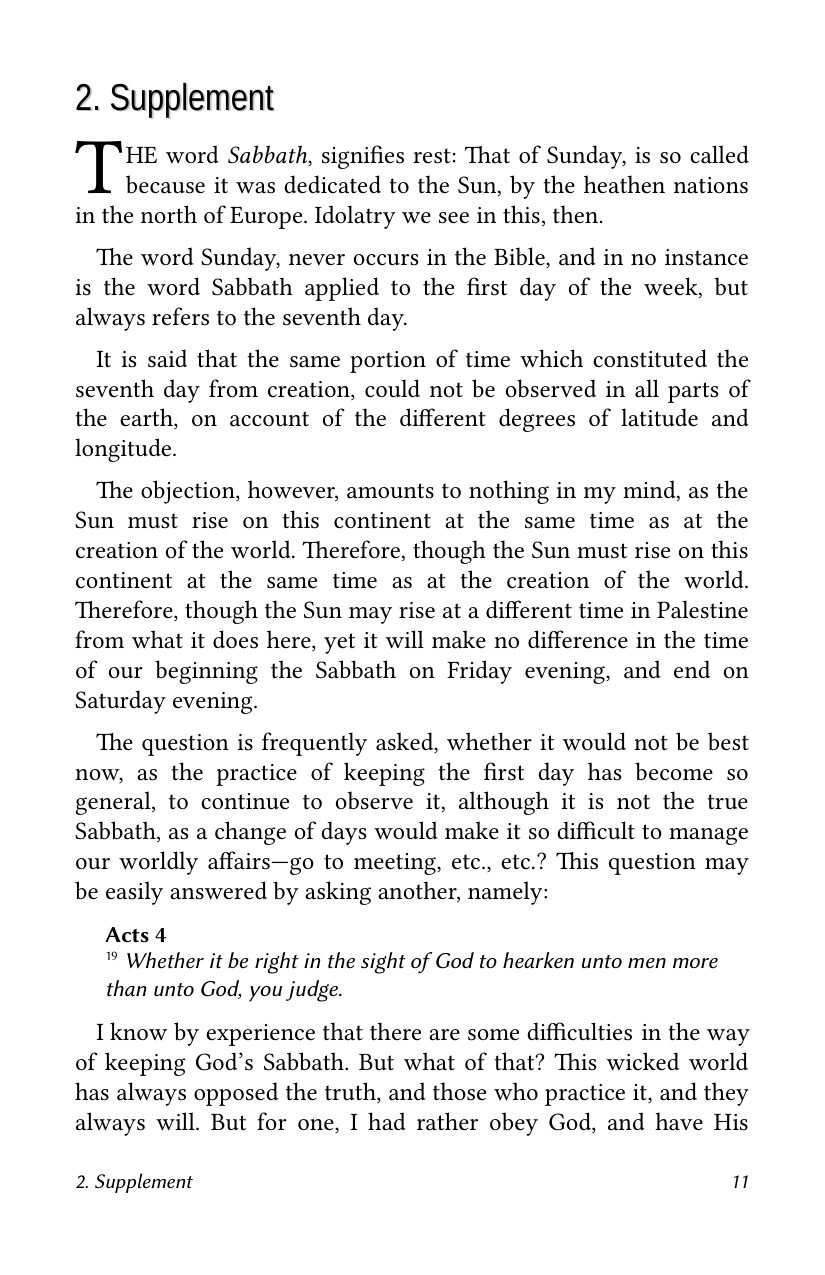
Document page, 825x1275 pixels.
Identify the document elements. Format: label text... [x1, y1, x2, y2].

text It is said that the same portion of time which constituted the seventh day from creation, could not be observed in all parts of the earth, on account of the different degrees of latitude and longitude. [75, 345, 750, 463]
text The question is frequently asked, whether it would not be best now, as the practice of keeping the first day has become so general, to continue to observe it, although it is not the true Sabbath, as a change of days would make it so difficult to manage our worldly affairs—go to meeting, etc., etc.? This question may be easily answered by asking another, namely: [75, 728, 750, 906]
text The objection, however, amounts to nothing in my mind, as the Sun must rise on this continent at the same time as at the creation of the world. Therefore, though the Sun must rise on this continent at the same time as at the creation of the world. Therefore, though the Sun may rise at a different time in Palestine from what it does here, yet it will make no difference in the time of our beginning the Sabbath on Friday evening, and end on Saturday evening. [75, 476, 750, 714]
text The word Sunday, never occurs in the Bible, and in no instance is the word Sabbath applied to the first day of the week, but always refers to the seventh day. [75, 243, 750, 331]
text Acts 4 [105, 922, 750, 948]
text THE word Sabbath, signifies rest: That of Sunday, is so called because it was dedicated to the Sun, by the heathen nations in the north of Europe. Idolatry we see in this, then. [75, 141, 750, 229]
title Supplement [75, 75, 750, 118]
text 19 Whether it be right in the sight of God to hearken unto men more than unto God, you judge. [105, 948, 720, 1002]
text I know by experience that there are some difficulties in the way of keeping God’s Sabbath. But what of that? This wicked world has always opposed the truth, and those who practice it, and they always will. But for one, I had rather obey God, and have His [75, 1018, 750, 1136]
